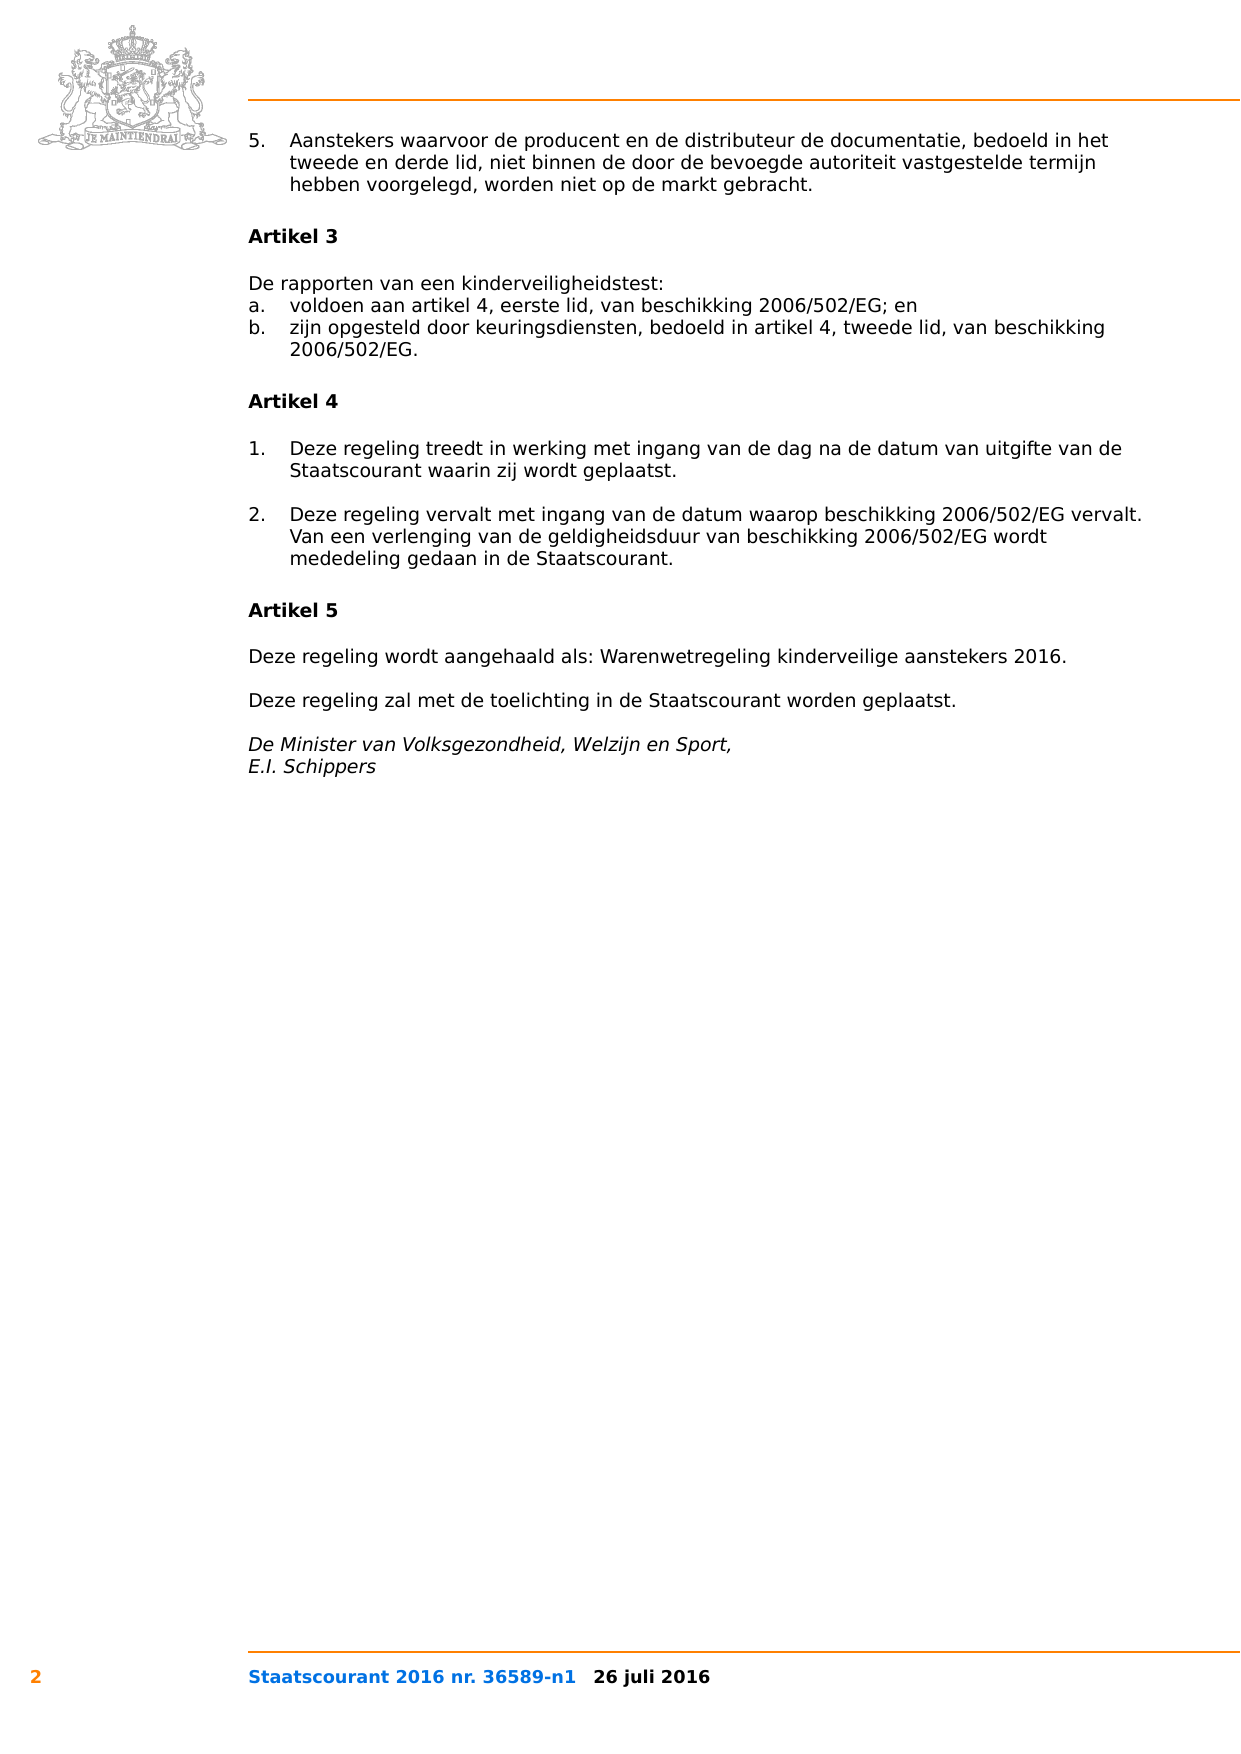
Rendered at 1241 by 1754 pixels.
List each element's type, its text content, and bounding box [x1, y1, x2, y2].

text 2. Deze regeling vervalt met ingang van de datum waarop beschikking 2006/502/EG vervalt. Van een verlenging van de geldigheidsduur van beschikking 2006/502/EG wordt mededeling gedaan in de Staatscourant. [248, 503, 1163, 569]
subtitle Artikel 3 [248, 226, 1163, 248]
text Deze regeling zal met de toelichting in de Staatscourant worden geplaatst. [248, 690, 1163, 712]
subtitle Artikel 5 [248, 599, 1163, 621]
picture [38, 25, 227, 150]
text b. zijn opgesteld door keuringsdiensten, bedoeld in artikel 4, tweede lid, van beschikking 2006/502/EG. [248, 317, 1163, 361]
text De Minister van Volksgezondheid, Welzijn en Sport, E.I. Schippers [248, 734, 1163, 778]
text 5. Aanstekers waarvoor de producent en de distributeur de documentatie, bedoeld in het tweede en derde lid, niet binnen de door de bevoegde autoriteit vastgestelde termijn hebben voorgelegd, worden niet op de markt gebracht. [248, 130, 1163, 196]
text De rapporten van een kinderveiligheidstest: [248, 273, 1163, 295]
text 1. Deze regeling treedt in werking met ingang van de dag na de datum van uitgifte van de Staatscourant waarin zij wordt geplaatst. [248, 438, 1163, 482]
text Deze regeling wordt aangehaald als: Warenwetregeling kinderveilige aanstekers 2016. [248, 646, 1163, 668]
text a. voldoen aan artikel 4, eerste lid, van beschikking 2006/502/EG; en [248, 295, 1163, 317]
subtitle Artikel 4 [248, 391, 1163, 413]
